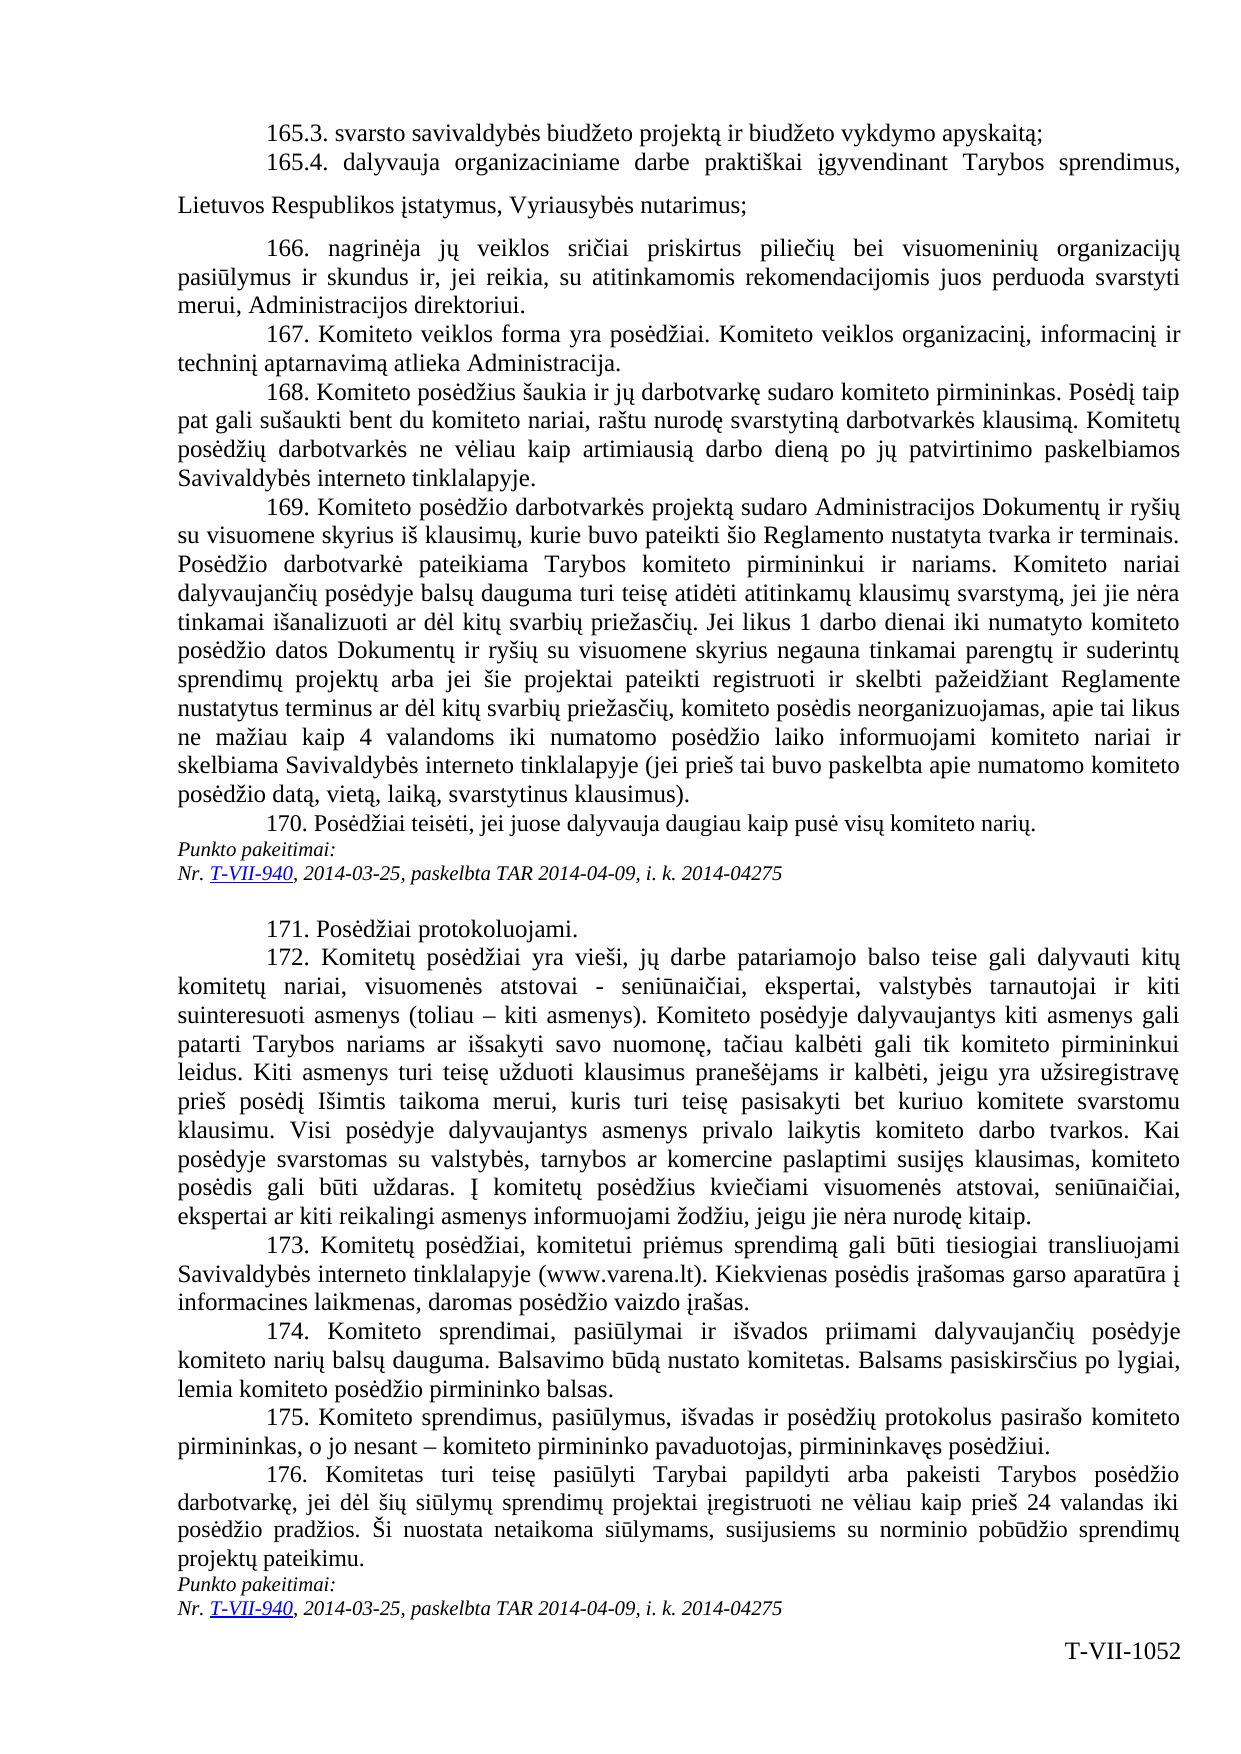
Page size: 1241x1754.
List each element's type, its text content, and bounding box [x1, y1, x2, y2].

text 168. Komiteto posėdžius šaukia ir jų darbotvarkę sudaro komiteto pirmininkas. Posėdį taip pat gali sušaukti bent du komiteto nariai, raštu nurodę svarstytiną darbotvarkės klausimą. Komitetų posėdžių darbotvarkės ne vėliau kaip artimiausią darbo dieną po jų patvirtinimo paskelbiamos Savivaldybės interneto tinklalapyje. [177, 377, 1181, 492]
text 175. Komiteto sprendimus, pasiūlymus, išvadas ir posėdžių protokolus pasirašo komiteto pirmininkas, o jo nesant – komiteto pirmininko pavaduotojas, pirmininkavęs posėdžiui. [177, 1402, 1181, 1460]
text 170. Posėdžiai teisėti, jei juose dalyvauja daugiau kaip pusė visų komiteto narių. [177, 808, 1181, 837]
text 174. Komiteto sprendimai, pasiūlymai ir išvados priimami dalyvaujančių posėdyje komiteto narių balsų dauguma. Balsavimo būdą nustato komitetas. Balsams pasiskirsčius po lygiai, lemia komiteto posėdžio pirmininko balsas. [177, 1316, 1181, 1402]
text Nr. T-VII-940, 2014-03-25, paskelbta TAR 2014-04-09, i. k. 2014-04275 [177, 1596, 1181, 1620]
text 171. Posėdžiai protokoluojami. [177, 914, 1181, 942]
text 167. Komiteto veiklos forma yra posėdžiai. Komiteto veiklos organizacinį, informacinį ir techninį aptarnavimą atlieka Administracija. [177, 319, 1181, 377]
text 176. Komitetas turi teisę pasiūlyti Tarybai papildyti arba pakeisti Tarybos posėdžio darbotvarkę, jei dėl šių siūlymų sprendimų projektai įregistruoti ne vėliau kaip prieš 24 valandas iki posėdžio pradžios. Ši nuostata netaikoma siūlymams, susijusiems su norminio pobūdžio sprendimų projektų pateikimu. [177, 1460, 1181, 1572]
text 172. Komitetų posėdžiai yra vieši, jų darbe patariamojo balso teise gali dalyvauti kitų komitetų nariai, visuomenės atstovai - seniūnaičiai, ekspertai, valstybės tarnautojai ir kiti suinteresuoti asmenys (toliau – kiti asmenys). Komiteto posėdyje dalyvaujantys kiti asmenys gali patarti Tarybos nariams ar išsakyti savo nuomonę, tačiau kalbėti gali tik komiteto pirmininkui leidus. Kiti asmenys turi teisę užduoti klausimus pranešėjams ir kalbėti, jeigu yra užsiregistravę prieš posėdį Išimtis taikoma merui, kuris turi teisę pasisakyti bet kuriuo komitete svarstomu klausimu. Visi posėdyje dalyvaujantys asmenys privalo laikytis komiteto darbo tvarkos. Kai posėdyje svarstomas su valstybės, tarnybos ar komercine paslaptimi susijęs klausimas, komiteto posėdis gali būti uždaras. Į komitetų posėdžius kviečiami visuomenės atstovai, seniūnaičiai, ekspertai ar kiti reikalingi asmenys informuojami žodžiu, jeigu jie nėra nurodę kitaip. [177, 942, 1181, 1230]
text 169. Komiteto posėdžio darbotvarkės projektą sudaro Administracijos Dokumentų ir ryšių su visuomene skyrius iš klausimų, kurie buvo pateikti šio Reglamento nustatyta tvarka ir terminais. Posėdžio darbotvarkė pateikiama Tarybos komiteto pirmininkui ir nariams. Komiteto nariai dalyvaujančių posėdyje balsų dauguma turi teisę atidėti atitinkamų klausimų svarstymą, jei jie nėra tinkamai išanalizuoti ar dėl kitų svarbių priežasčių. Jei likus 1 darbo dienai iki numatyto komiteto posėdžio datos Dokumentų ir ryšių su visuomene skyrius negauna tinkamai parengtų ir suderintų sprendimų projektų arba jei šie projektai pateikti registruoti ir skelbti pažeidžiant Reglamente nustatytus terminus ar dėl kitų svarbių priežasčių, komiteto posėdis neorganizuojamas, apie tai likus ne mažiau kaip 4 valandoms iki numatomo posėdžio laiko informuojami komiteto nariai ir skelbiama Savivaldybės interneto tinklalapyje (jei prieš tai buvo paskelbta apie numatomo komiteto posėdžio datą, vietą, laiką, svarstytinus klausimus). [177, 492, 1181, 808]
text 165.3. svarsto savivaldybės biudžeto projektą ir biudžeto vykdymo apyskaitą; [177, 118, 1181, 147]
text 173. Komitetų posėdžiai, komitetui priėmus sprendimą gali būti tiesiogiai transliuojami Savivaldybės interneto tinklalapyje (www.varena.lt). Kiekvienas posėdis įrašomas garso aparatūra į informacines laikmenas, daromas posėdžio vaizdo įrašas. [177, 1230, 1181, 1316]
text Punkto pakeitimai: [177, 1572, 1181, 1596]
text Punkto pakeitimai: [177, 837, 1181, 861]
text Nr. T-VII-940, 2014-03-25, paskelbta TAR 2014-04-09, i. k. 2014-04275 [177, 861, 1181, 885]
text 166. nagrinėja jų veiklos sričiai priskirtus piliečių bei visuomeninių organizacijų pasiūlymus ir skundus ir, jei reikia, su atitinkamomis rekomendacijomis juos perduoda svarstyti merui, Administracijos direktoriui. [177, 233, 1181, 319]
text 165.4. dalyvauja organizaciniame darbe praktiškai įgyvendinant Tarybos sprendimus, Lietuvos Respublikos įstatymus, Vyriausybės nutarimus; [177, 147, 1181, 219]
